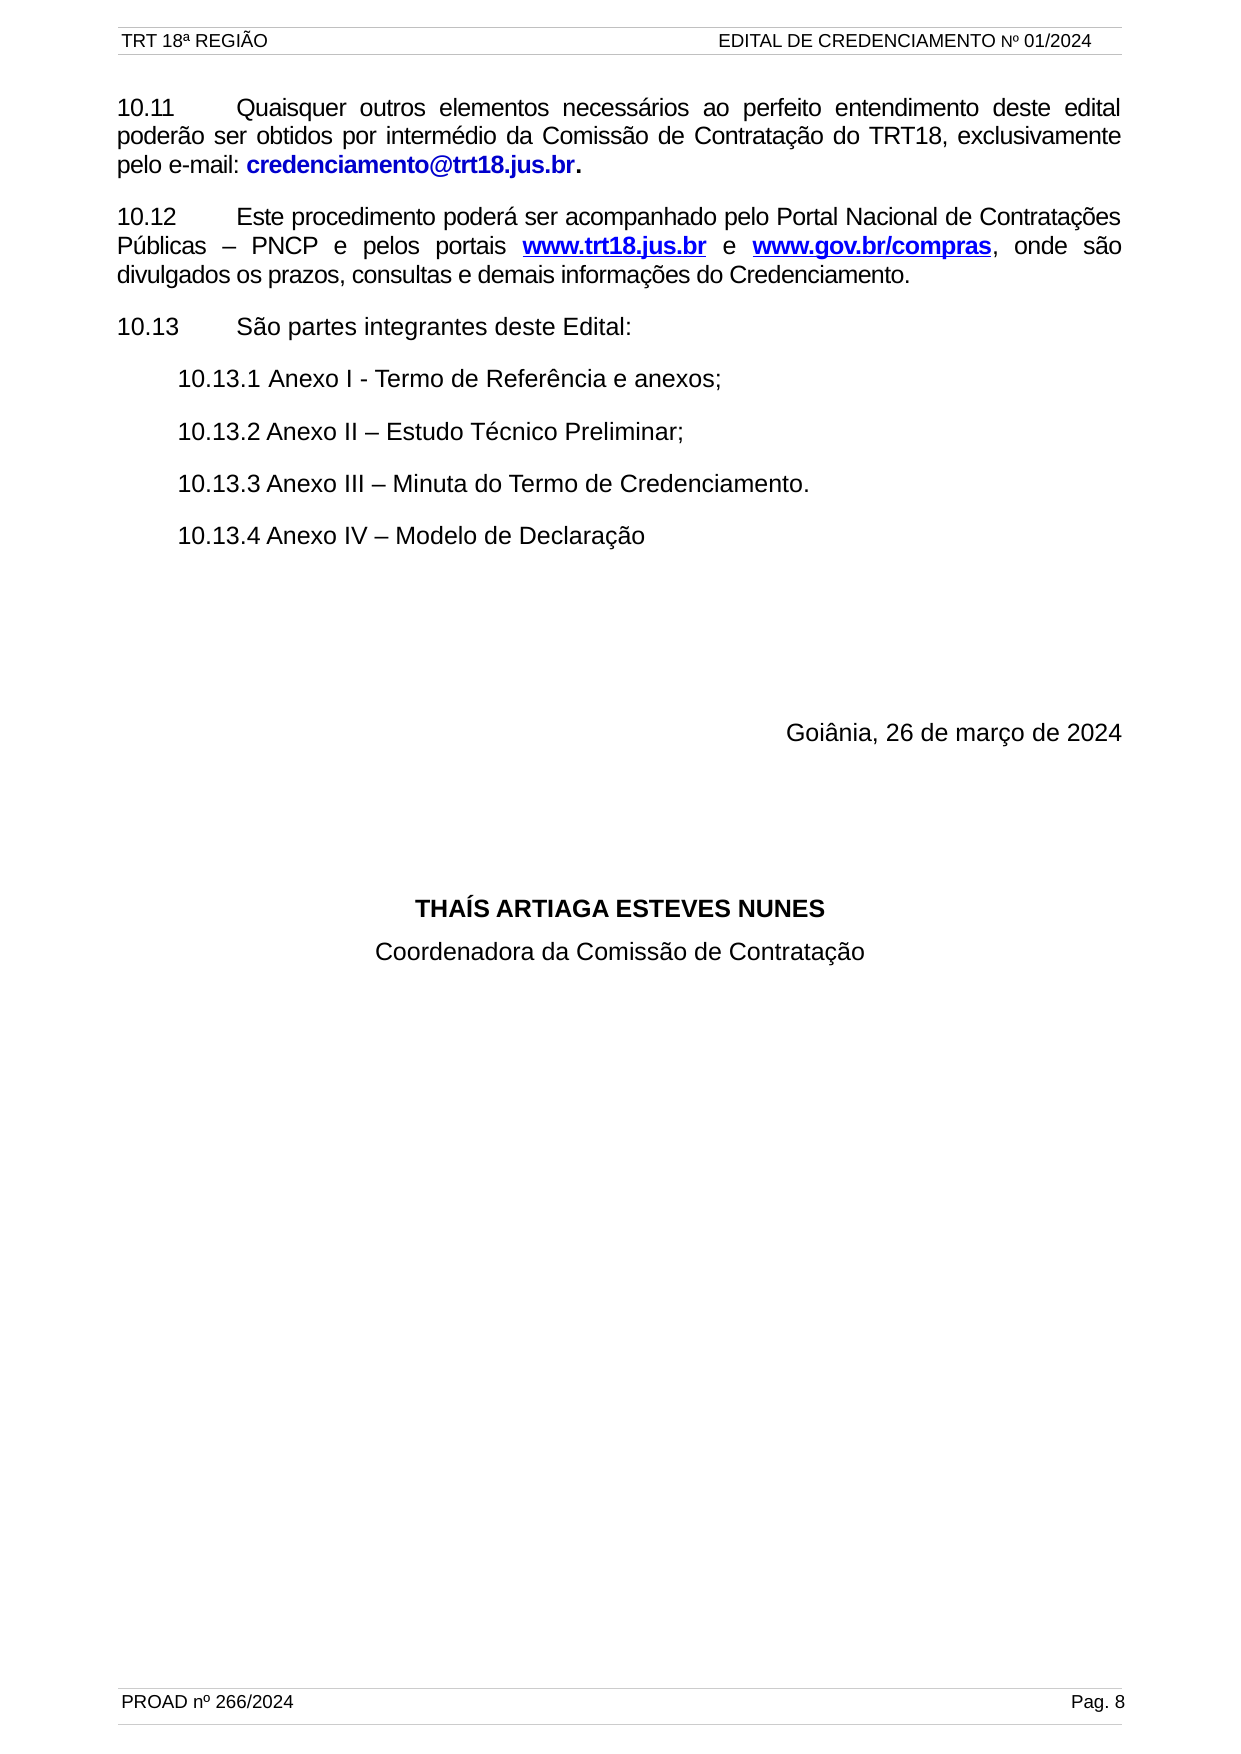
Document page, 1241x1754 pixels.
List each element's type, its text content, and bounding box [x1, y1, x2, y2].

text 10.13.1 Anexo I - Termo de Referência e anexos; [177, 364, 1122, 393]
text 10.13.4 Anexo IV – Modelo de Declaração [177, 521, 1122, 550]
text 10.12 Este procedimento poderá ser acompanhado pelo Portal Nacional de Contratações Públicas – PNCP e pelos portais www.trt18.jus.br e www.gov.br/compras, onde são divulgados os prazos, consultas e demais informações do Credenciamento. [117, 202, 1122, 289]
text 10.13 São partes integrantes deste Edital: [117, 312, 1122, 341]
text THAÍS ARTIAGA ESTEVES NUNES [118, 894, 1122, 923]
text Coordenadora da Comissão de Contratação [118, 937, 1122, 966]
text 10.11 Quaisquer outros elementos necessários ao perfeito entendimento deste edital poderão ser obtidos por intermédio da Comissão de Contratação do TRT18, exclusivamente pelo e-mail: credenciamento@trt18.jus.br. [117, 93, 1122, 179]
text 10.13.3 Anexo III – Minuta do Termo de Credenciamento. [177, 469, 1122, 498]
text Goiânia, 26 de março de 2024 [118, 718, 1122, 747]
text 10.13.2 Anexo II – Estudo Técnico Preliminar; [177, 417, 1122, 446]
